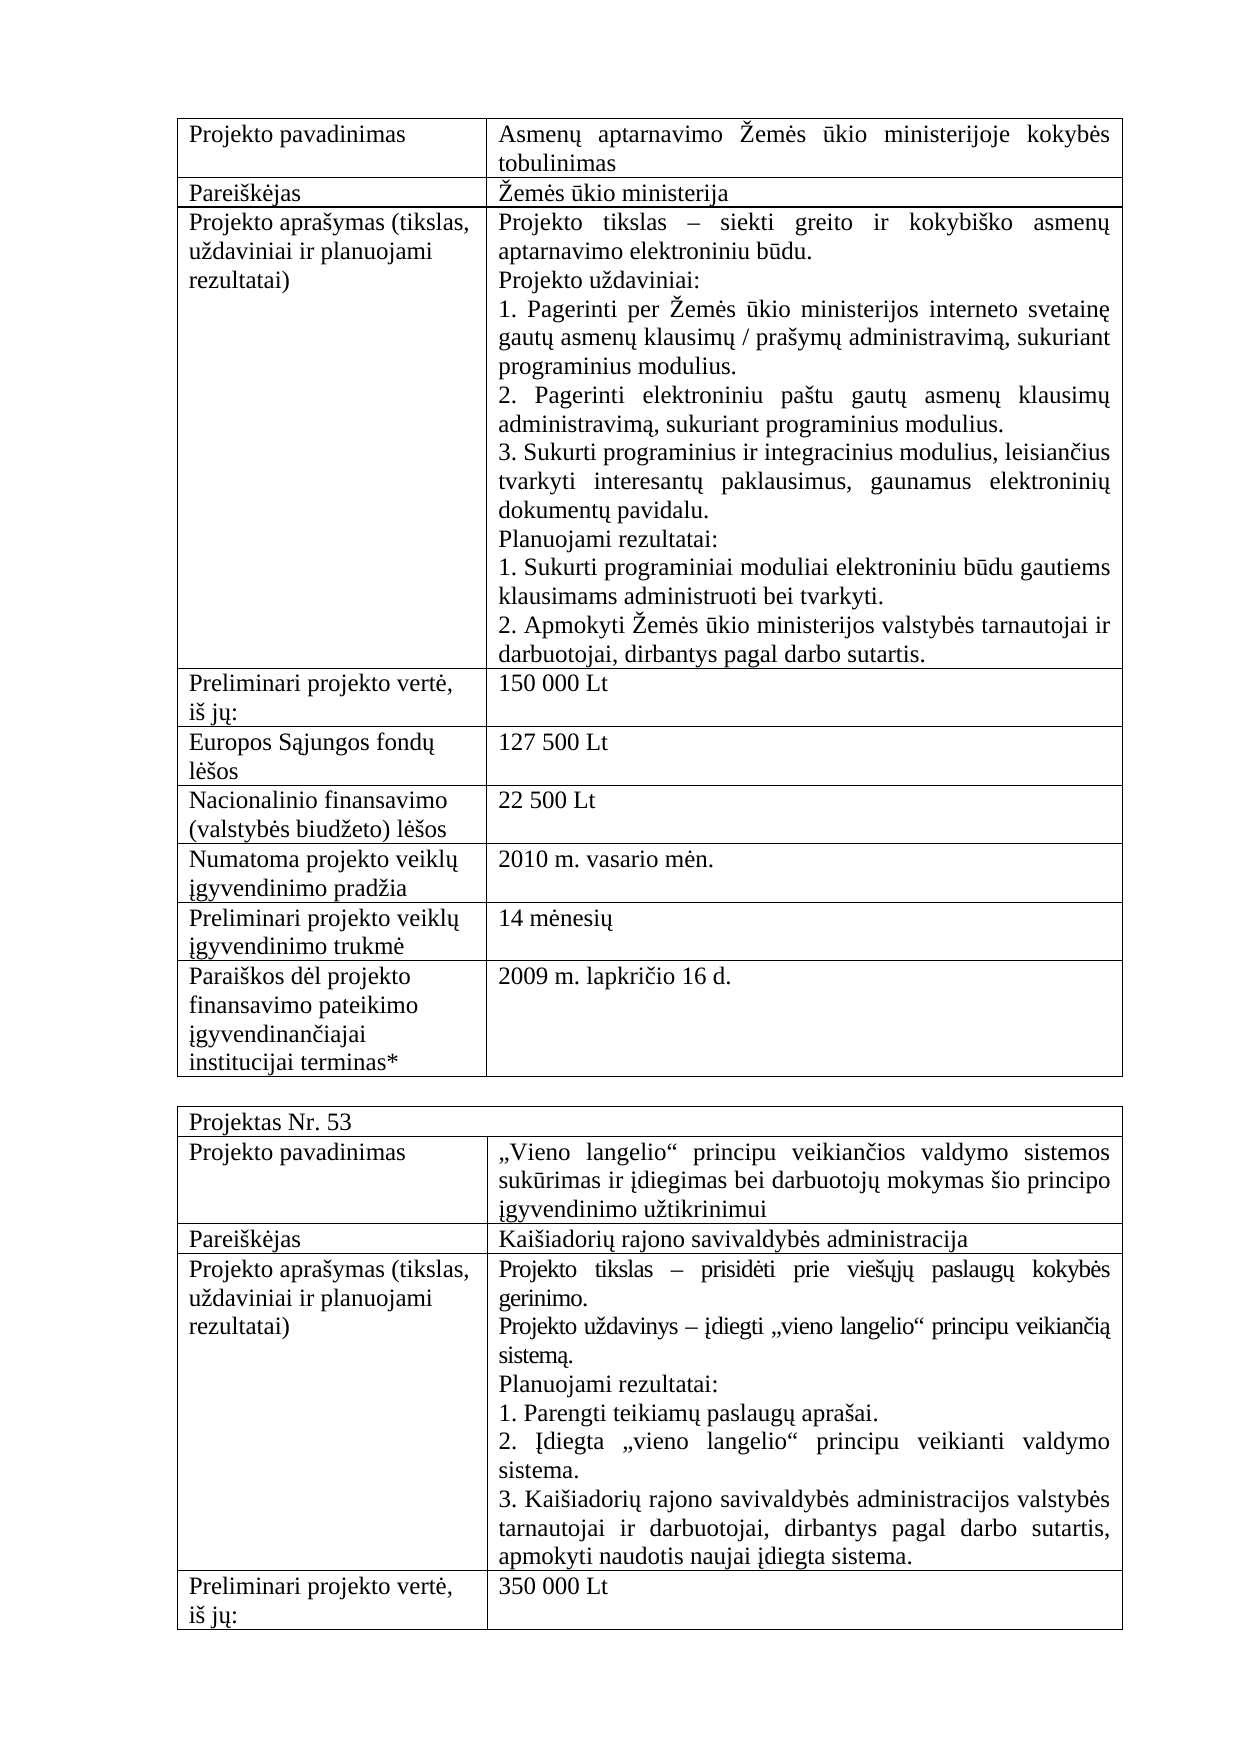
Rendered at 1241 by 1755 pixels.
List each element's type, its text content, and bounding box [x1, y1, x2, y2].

table_cell 350 000 Lt [488, 1571, 1122, 1629]
table_cell Asmenų aptarnavimo Žemės ūkio ministerijoje kokybės tobulinimas [487, 119, 1122, 177]
table_cell Projekto pavadinimas [178, 119, 486, 177]
table_cell „Vieno langelio“ principu veikiančios valdymo sistemos sukūrimas ir įdiegimas bei darbuotojų mokymas šio principo įgyvendinimo užtikrinimui [488, 1137, 1122, 1223]
table_cell Projekto aprašymas (tikslas, uždaviniai ir planuojami rezultatai) [178, 1254, 487, 1570]
table_cell Preliminari projekto vertė, iš jų: [178, 1571, 487, 1629]
table_cell Nacionalinio finansavimo (valstybės biudžeto) lėšos [178, 786, 486, 843]
table_cell Projekto tikslas – prisidėti prie viešųjų paslaugų kokybės gerinimo. Projekto uždavinys – įdiegti „vieno langelio“ principu veikiančią sistemą. Planuojami rezultatai: 1. Parengti teikiamų paslaugų aprašai. 2. Įdiegta „vieno langelio“ principu veikianti valdymo sistema. 3. Kaišiadorių rajono savivaldybės administracijos valstybės tarnautojai ir darbuotojai, dirbantys pagal darbo sutartis, apmokyti naudotis naujai įdiegta sistema. [488, 1254, 1122, 1570]
table_cell Preliminari projekto vertė, iš jų: [178, 669, 486, 726]
table_header Projektas Nr. 53 [178, 1107, 1122, 1136]
table_cell Pareiškėjas [178, 1224, 487, 1253]
table_cell Projekto tikslas – siekti greito ir kokybiško asmenų aptarnavimo elektroniniu būdu. Projekto uždaviniai: 1. Pagerinti per Žemės ūkio ministerijos interneto svetainę gautų asmenų klausimų / prašymų administravimą, sukuriant programinius modulius. 2. Pagerinti elektroniniu paštu gautų asmenų klausimų administravimą, sukuriant programinius modulius. 3. Sukurti programinius ir integracinius modulius, leisiančius tvarkyti interesantų paklausimus, gaunamus elektroninių dokumentų pavidalu. Planuojami rezultatai: 1. Sukurti programiniai moduliai elektroniniu būdu gautiems klausimams administruoti bei tvarkyti. 2. Apmokyti Žemės ūkio ministerijos valstybės tarnautojai ir darbuotojai, dirbantys pagal darbo sutartis. [487, 208, 1122, 667]
table_cell Numatoma projekto veiklų įgyvendinimo pradžia [178, 844, 486, 902]
table_cell Projekto pavadinimas [178, 1137, 487, 1223]
table_cell 2009 m. lapkričio 16 d. [487, 961, 1122, 1076]
table_cell 2010 m. vasario mėn. [487, 844, 1122, 902]
table_cell Preliminari projekto veiklų įgyvendinimo trukmė [178, 903, 486, 960]
table_cell Pareiškėjas [178, 178, 486, 206]
table_cell Kaišiadorių rajono savivaldybės administracija [488, 1224, 1122, 1253]
table_cell 127 500 Lt [487, 727, 1122, 784]
table_cell Paraiškos dėl projekto finansavimo pateikimo įgyvendinančiajai institucijai terminas* [178, 961, 486, 1076]
table_cell Žemės ūkio ministerija [487, 178, 1122, 206]
table_cell 22 500 Lt [487, 786, 1122, 843]
table_cell 150 000 Lt [487, 669, 1122, 726]
table_cell Europos Sąjungos fondų lėšos [178, 727, 486, 784]
table_cell Projekto aprašymas (tikslas, uždaviniai ir planuojami rezultatai) [178, 208, 486, 667]
table_cell 14 mėnesių [487, 903, 1122, 960]
